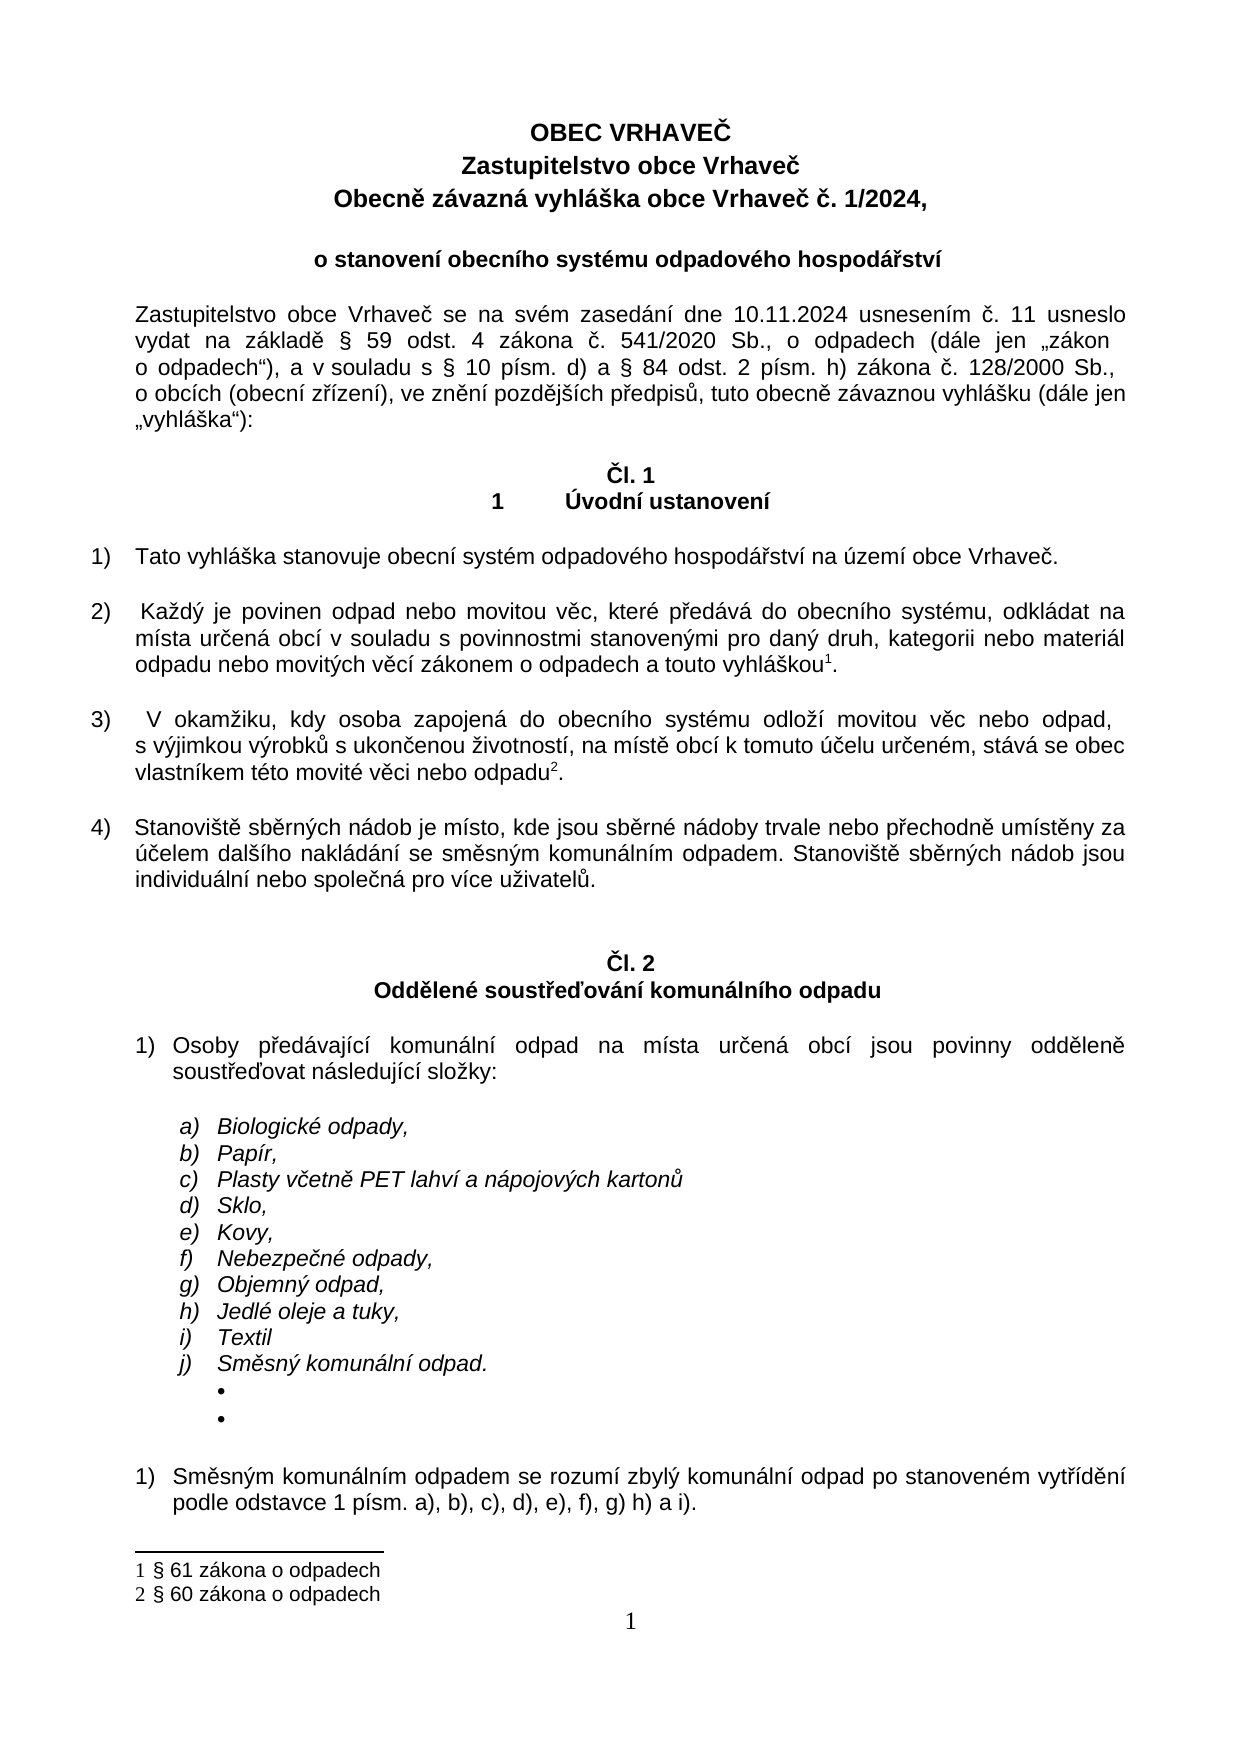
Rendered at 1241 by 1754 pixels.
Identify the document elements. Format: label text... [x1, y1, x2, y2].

list Každý je povinen odpad nebo movitou věc, které předává do obecního systému, odkládat na místa určená obcí v souladu s povinnostmi stanovenými pro daný druh, kategorii nebo materiál odpadu nebo movitých věcí zákonem o odpadech a touto vyhláškou. [91, 598, 1126, 677]
list Směsným komunálním odpadem se rozumí zbylý komunální odpad po stanoveném vytřídění podle odstavce 1 písm. a), b), c), d), e), f), g) h) a i). [135, 1463, 1126, 1516]
list Osoby předávající komunální odpad na místa určená obcí jsou povinny odděleně soustřeďovat následující složky: [135, 1032, 1126, 1084]
text Čl. 1 [135, 462, 1126, 488]
text o stanovení obecního systému odpadového hospodářství [135, 246, 1126, 272]
list Nebezpečné odpady, [179, 1245, 1126, 1271]
list Sklo, [179, 1192, 1126, 1219]
text Zastupitelstvo obce Vrhaveč [135, 151, 1126, 180]
list Tato vyhláška stanovuje obecní systém odpadového hospodářství na území obce Vrhaveč. [91, 543, 1126, 569]
text Oddělené soustřeďování komunálního odpadu [135, 977, 1126, 1003]
list V okamžiku, kdy osoba zapojená do obecního systému odloží movitou věc nebo odpad, s výjimkou výrobků s ukončenou životností, na místě obcí k tomuto účelu určeném, stává se obec vlastníkem této movité věci nebo odpadu. [91, 706, 1126, 785]
text Zastupitelstvo obce Vrhaveč se na svém zasedání dne 10.11.2024 usnesením č. 11 usneslo vydat na základě § 59 odst. 4 zákona č. 541/2020 Sb., o odpadech (dále jen „zákon o odpadech“), a v souladu s § 10 písm. d) a § 84 odst. 2 písm. h) zákona č. 128/2000 Sb., o obcích (obecní zřízení), ve znění pozdějších předpisů, tuto obecně závaznou vyhlášku (dále jen „vyhláška“): [135, 301, 1126, 433]
list Směsný komunální odpad. [179, 1350, 1126, 1377]
text OBEC VRHAVEČ [135, 118, 1126, 147]
list Biologické odpady, [179, 1113, 1126, 1139]
text Čl. 2 [135, 950, 1126, 977]
list Papír, [179, 1139, 1126, 1166]
list § 61 zákona o odpadech [135, 1558, 1126, 1582]
list Objemný odpad, [179, 1271, 1126, 1298]
list Textil [179, 1324, 1126, 1350]
subtitle Úvodní ustanovení [135, 488, 1126, 514]
list Kovy, [179, 1219, 1126, 1245]
list Stanoviště sběrných nádob je místo, kde jsou sběrné nádoby trvale nebo přechodně umístěny za účelem dalšího nakládání se směsným komunálním odpadem. Stanoviště sběrných nádob jsou individuální nebo společná pro více uživatelů. [91, 814, 1126, 893]
text Obecně závazná vyhláška obce Vrhaveč č. 1/2024, [135, 184, 1126, 213]
list § 60 zákona o odpadech [135, 1582, 1126, 1606]
list Plasty včetně PET lahví a nápojových kartonů [179, 1166, 1126, 1192]
list Jedlé oleje a tuky, [179, 1298, 1126, 1324]
